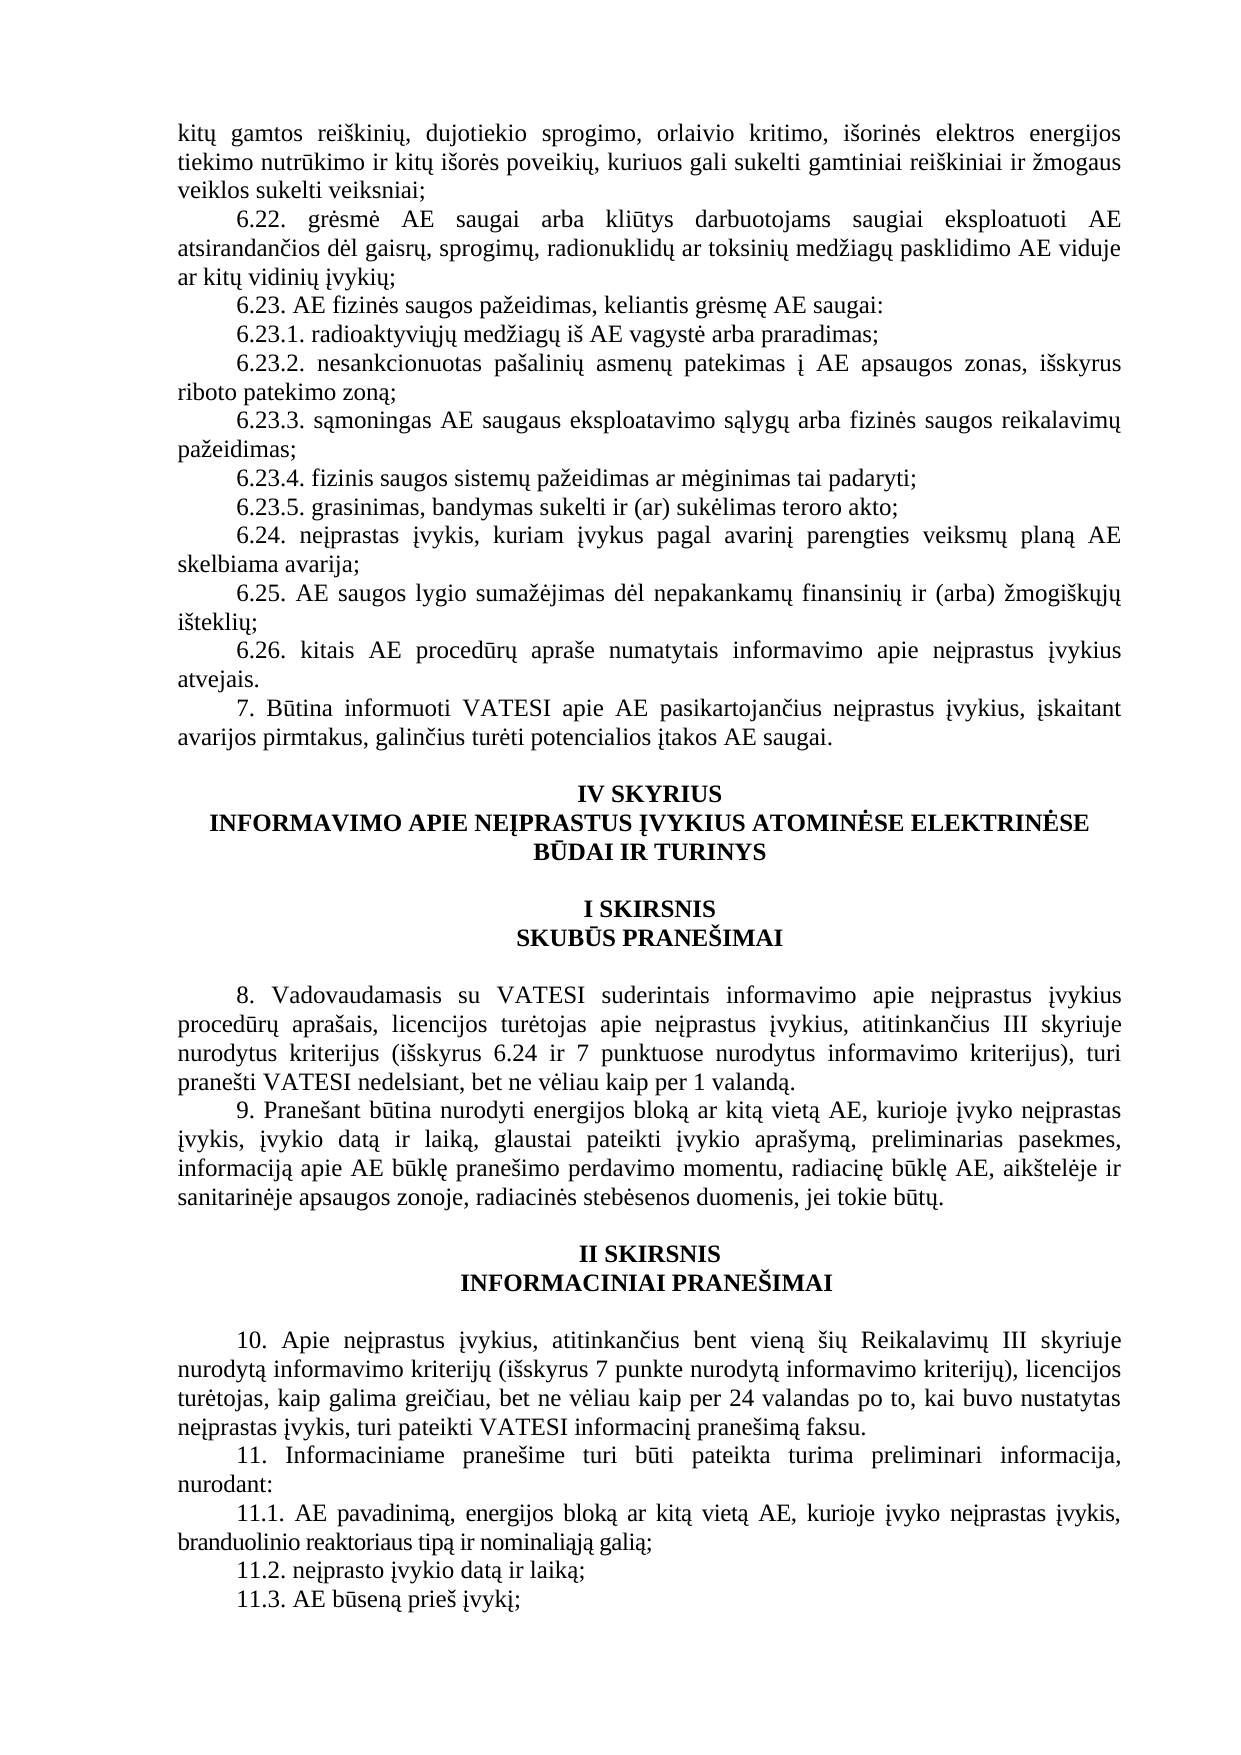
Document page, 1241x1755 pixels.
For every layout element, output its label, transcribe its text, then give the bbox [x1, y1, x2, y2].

text 11.3. AE būseną prieš įvykį; [177, 1584, 1122, 1613]
text 6.24. neįprastas įvykis, kuriam įvykus pagal avarinį parengties veiksmų planą AE skelbiama avarija; [177, 521, 1122, 578]
text I SKIRSNIS [177, 894, 1122, 923]
text 11.2. neįprasto įvykio datą ir laiką; [177, 1556, 1122, 1584]
text SKUBŪS PRANEŠIMAI [177, 923, 1122, 952]
text 6.23.4. fizinis saugos sistemų pažeidimas ar mėginimas tai padaryti; [177, 463, 1122, 492]
text 10. Apie neįprastus įvykius, atitinkančius bent vieną šių Reikalavimų III skyriuje nurodytą informavimo kriterijų (išskyrus 7 punkte nurodytą informavimo kriterijų), licencijos turėtojas, kaip galima greičiau, bet ne vėliau kaip per 24 valandas po to, kai buvo nustatytas neįprastas įvykis, turi pateikti VATESI informacinį pranešimą faksu. [177, 1326, 1122, 1441]
text 6.23. AE fizinės saugos pažeidimas, keliantis grėsmę AE saugai: [177, 291, 1122, 319]
text 7. Būtina informuoti VATESI apie AE pasikartojančius neįprastus įvykius, įskaitant avarijos pirmtakus, galinčius turėti potencialios įtakos AE saugai. [177, 693, 1122, 751]
text 6.23.1. radioaktyviųjų medžiagų iš AE vagystė arba praradimas; [177, 319, 1122, 348]
text 11.1. AE pavadinimą, energijos bloką ar kitą vietą AE, kurioje įvyko neįprastas įvykis, branduolinio reaktoriaus tipą ir nominaliąją galią; [177, 1498, 1122, 1556]
text 11. Informaciniame pranešime turi būti pateikta turima preliminari informacija, nurodant: [177, 1441, 1122, 1498]
text 6.26. kitais AE procedūrų apraše numatytais informavimo apie neįprastus įvykius atvejais. [177, 636, 1122, 693]
text IV SKYRIUS [177, 779, 1122, 808]
text 6.25. AE saugos lygio sumažėjimas dėl nepakankamų finansinių ir (arba) žmogiškųjų išteklių; [177, 578, 1122, 636]
text 8. Vadovaudamasis su VATESI suderintais informavimo apie neįprastus įvykius procedūrų aprašais, licencijos turėtojas apie neįprastus įvykius, atitinkančius III skyriuje nurodytus kriterijus (išskyrus 6.24 ir 7 punktuose nurodytus informavimo kriterijus), turi pranešti VATESI nedelsiant, bet ne vėliau kaip per 1 valandą. [177, 981, 1122, 1096]
text 9. Pranešant būtina nurodyti energijos bloką ar kitą vietą AE, kurioje įvyko neįprastas įvykis, įvykio datą ir laiką, glaustai pateikti įvykio aprašymą, preliminarias pasekmes, informaciją apie AE būklę pranešimo perdavimo momentu, radiacinę būklę AE, aikštelėje ir sanitarinėje apsaugos zonoje, radiacinės stebėsenos duomenis, jei tokie būtų. [177, 1096, 1122, 1211]
text 6.22. grėsmė AE saugai arba kliūtys darbuotojams saugiai eksploatuoti AE atsirandančios dėl gaisrų, sprogimų, radionuklidų ar toksinių medžiagų pasklidimo AE viduje ar kitų vidinių įvykių; [177, 204, 1122, 291]
text 6.23.2. nesankcionuotas pašalinių asmenų patekimas į AE apsaugos zonas, išskyrus riboto patekimo zoną; [177, 348, 1122, 406]
text INFORMACINIAI PRANEŠIMAI [177, 1268, 1122, 1297]
text kitų gamtos reiškinių, dujotiekio sprogimo, orlaivio kritimo, išorinės elektros energijos tiekimo nutrūkimo ir kitų išorės poveikių, kuriuos gali sukelti gamtiniai reiškiniai ir žmogaus veiklos sukelti veiksniai; [177, 118, 1122, 204]
text 6.23.5. grasinimas, bandymas sukelti ir (ar) sukėlimas teroro akto; [177, 492, 1122, 521]
text II SKIRSNIS [177, 1239, 1122, 1268]
text INFORMAVIMO APIE NEĮPRASTUS ĮVYKIUS ATOMINĖSE ELEKTRINĖSE BŪDAI IR TURINYS [177, 808, 1122, 866]
text 6.23.3. sąmoningas AE saugaus eksploatavimo sąlygų arba fizinės saugos reikalavimų pažeidimas; [177, 406, 1122, 463]
